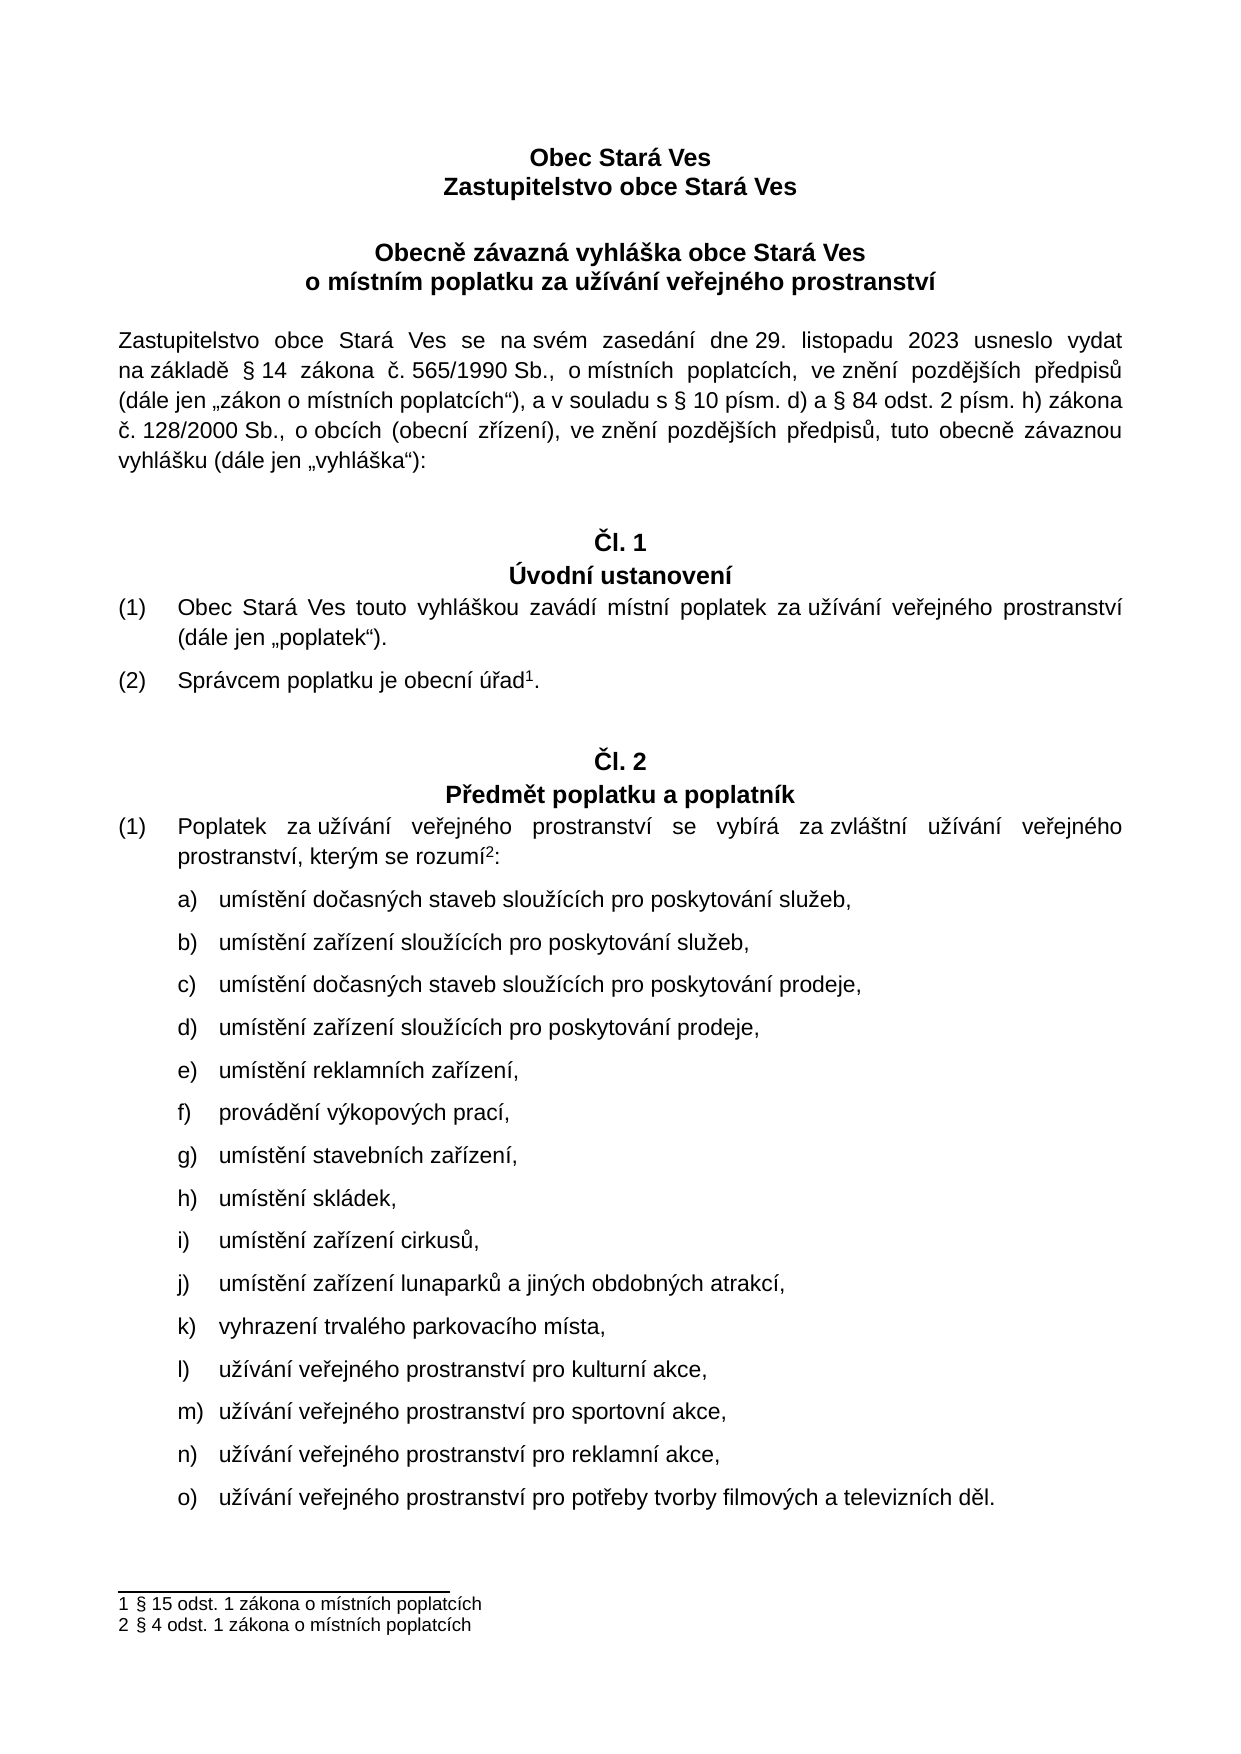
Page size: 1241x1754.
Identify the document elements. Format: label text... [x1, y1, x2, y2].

text Zastupitelstvo obce Stará Ves se na svém zasedání dne 29. listopadu 2023 usneslo vydat na základě § 14 zákona č. 565/1990 Sb., o místních poplatcích, ve znění pozdějších předpisů (dále jen „zákon o místních poplatcích“), a v souladu s § 10 písm. d) a § 84 odst. 2 písm. h) zákona č. 128/2000 Sb., o obcích (obecní zřízení), ve znění pozdějších předpisů, tuto obecně závaznou vyhlášku (dále jen „vyhláška“): [118, 327, 1122, 474]
list vyhrazení trvalého parkovacího místa, [177, 1313, 1122, 1339]
list umístění zařízení sloužících pro poskytování prodeje, [177, 1014, 1122, 1040]
list § 15 odst. 1 zákona o místních poplatcích [118, 1592, 1122, 1614]
list § 4 odst. 1 zákona o místních poplatcích [118, 1614, 1122, 1635]
list Obec Stará Ves touto vyhláškou zavádí místní poplatek za užívání veřejného prostranství (dále jen „poplatek“). [118, 594, 1122, 650]
list umístění dočasných staveb sloužících pro poskytování služeb, [177, 886, 1122, 912]
list umístění zařízení lunaparků a jiných obdobných atrakcí, [177, 1270, 1122, 1297]
list umístění reklamních zařízení, [177, 1057, 1122, 1083]
list umístění stavebních zařízení, [177, 1142, 1122, 1168]
list Správcem poplatku je obecní úřad. [118, 667, 1122, 693]
list umístění dočasných staveb sloužících pro poskytování prodeje, [177, 971, 1122, 998]
list provádění výkopových prací, [177, 1099, 1122, 1126]
list užívání veřejného prostranství pro sportovní akce, [177, 1398, 1122, 1425]
subtitle Obecně závazná vyhláška obce Stará Ves o místním poplatku za užívání veřejného prostranství [118, 238, 1122, 295]
subtitle Čl. 1 Úvodní ustanovení [118, 528, 1122, 589]
list umístění zařízení sloužících pro poskytování služeb, [177, 928, 1122, 955]
subtitle Čl. 2 Předmět poplatku a poplatník [118, 747, 1122, 809]
list umístění skládek, [177, 1185, 1122, 1211]
title Obec Stará Ves Zastupitelstvo obce Stará Ves [118, 143, 1122, 201]
list umístění zařízení cirkusů, [177, 1227, 1122, 1254]
list užívání veřejného prostranství pro reklamní akce, [177, 1441, 1122, 1467]
list Poplatek za užívání veřejného prostranství se vybírá za zvláštní užívání veřejného prostranství, kterým se rozumí: [118, 813, 1122, 869]
list užívání veřejného prostranství pro potřeby tvorby filmových a televizních děl. [177, 1484, 1122, 1510]
list užívání veřejného prostranství pro kulturní akce, [177, 1356, 1122, 1382]
